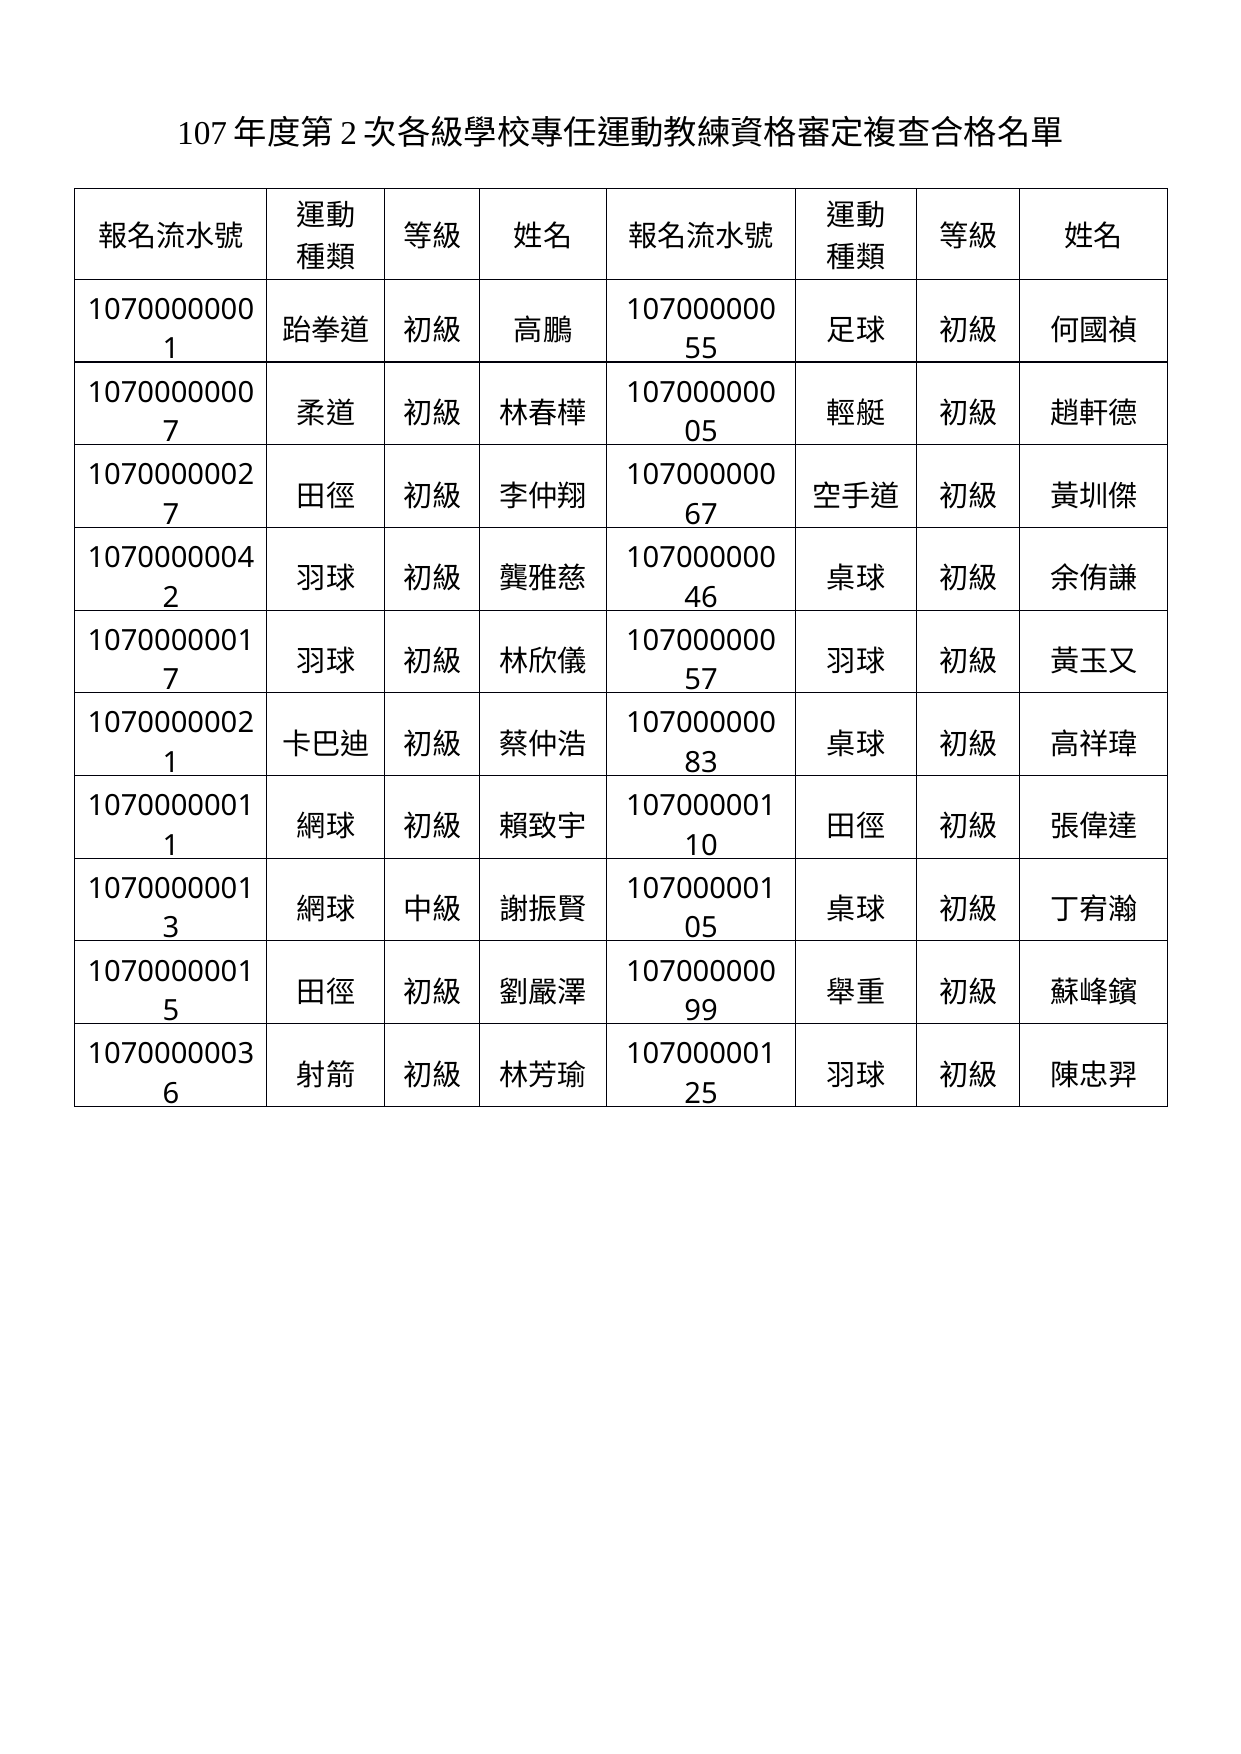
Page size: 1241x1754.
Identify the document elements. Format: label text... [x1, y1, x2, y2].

table_cell 足球 [796, 280, 916, 361]
table_cell 初級 [917, 1024, 1019, 1106]
table_cell 陳忠羿 [1020, 1024, 1167, 1106]
table_cell 初級 [385, 776, 479, 858]
table_cell 輕艇 [796, 363, 916, 444]
table_cell 初級 [917, 859, 1019, 940]
table_cell 網球 [267, 776, 384, 858]
table_cell 桌球 [796, 693, 916, 775]
table_cell 蘇峰鑌 [1020, 941, 1167, 1023]
table_cell 10700000099 [607, 941, 795, 1023]
table_cell 趙軒德 [1020, 363, 1167, 444]
table_cell 劉嚴澤 [480, 941, 606, 1023]
table_cell 黃玉又 [1020, 611, 1167, 692]
table_cell 初級 [385, 280, 479, 361]
table_cell 10700000011 [75, 776, 266, 858]
table_cell 10700000055 [607, 280, 795, 361]
table_cell 羽球 [796, 1024, 916, 1106]
table_header 姓名 [480, 189, 606, 279]
table_cell 何國禎 [1020, 280, 1167, 361]
table_cell 10700000067 [607, 445, 795, 527]
table_cell 10700000027 [75, 445, 266, 527]
table_cell 初級 [917, 280, 1019, 361]
table_cell 卡巴迪 [267, 693, 384, 775]
table_cell 龔雅慈 [480, 528, 606, 609]
table_cell 李仲翔 [480, 445, 606, 527]
table_cell 桌球 [796, 528, 916, 609]
table_cell 初級 [917, 528, 1019, 609]
table_cell 林春樺 [480, 363, 606, 444]
table_cell 初級 [385, 611, 479, 692]
table_cell 射箭 [267, 1024, 384, 1106]
table_cell 林芳瑜 [480, 1024, 606, 1106]
table_cell 田徑 [267, 941, 384, 1023]
table_cell 林欣儀 [480, 611, 606, 692]
table_cell 10700000021 [75, 693, 266, 775]
table_cell 10700000105 [607, 859, 795, 940]
table_cell 高鵬 [480, 280, 606, 361]
table_cell 丁宥瀚 [1020, 859, 1167, 940]
text 107年度第2次各級學校專任運動教練資格審定複查合格名單 [75, 83, 1165, 163]
table_header 運動 種類 [796, 189, 916, 279]
table_cell 張偉達 [1020, 776, 1167, 858]
table_cell 舉重 [796, 941, 916, 1023]
table_cell 初級 [385, 363, 479, 444]
table_cell 10700000017 [75, 611, 266, 692]
table_cell 余侑謙 [1020, 528, 1167, 609]
table_cell 羽球 [267, 611, 384, 692]
table_header 姓名 [1020, 189, 1167, 279]
table_cell 田徑 [267, 445, 384, 527]
table_cell 桌球 [796, 859, 916, 940]
table_cell 初級 [385, 693, 479, 775]
table_cell 10700000005 [607, 363, 795, 444]
table_header 等級 [917, 189, 1019, 279]
table_cell 蔡仲浩 [480, 693, 606, 775]
table_cell 初級 [917, 776, 1019, 858]
table_cell 羽球 [267, 528, 384, 609]
table_cell 10700000125 [607, 1024, 795, 1106]
table_cell 10700000042 [75, 528, 266, 609]
table_cell 10700000083 [607, 693, 795, 775]
table_header 報名流水號 [75, 189, 266, 279]
table_cell 賴致宇 [480, 776, 606, 858]
table_cell 網球 [267, 859, 384, 940]
table_cell 10700000007 [75, 363, 266, 444]
table_cell 田徑 [796, 776, 916, 858]
table_cell 10700000046 [607, 528, 795, 609]
table_cell 初級 [917, 363, 1019, 444]
table_header 運動 種類 [267, 189, 384, 279]
table_cell 10700000015 [75, 941, 266, 1023]
table_cell 10700000001 [75, 280, 266, 361]
table_cell 高祥瑋 [1020, 693, 1167, 775]
table_cell 10700000036 [75, 1024, 266, 1106]
table_cell 羽球 [796, 611, 916, 692]
table_cell 初級 [385, 941, 479, 1023]
table_cell 初級 [917, 445, 1019, 527]
table_cell 初級 [385, 445, 479, 527]
table_cell 中級 [385, 859, 479, 940]
table_cell 謝振賢 [480, 859, 606, 940]
table_cell 黃圳傑 [1020, 445, 1167, 527]
table_header 等級 [385, 189, 479, 279]
table_cell 初級 [917, 693, 1019, 775]
table_cell 初級 [385, 1024, 479, 1106]
table_cell 10700000057 [607, 611, 795, 692]
table_cell 10700000013 [75, 859, 266, 940]
table_cell 初級 [385, 528, 479, 609]
table_cell 柔道 [267, 363, 384, 444]
table_cell 空手道 [796, 445, 916, 527]
table_header 報名流水號 [607, 189, 795, 279]
table_cell 初級 [917, 941, 1019, 1023]
table_cell 10700000110 [607, 776, 795, 858]
table_cell 初級 [917, 611, 1019, 692]
table_cell 跆拳道 [267, 280, 384, 361]
